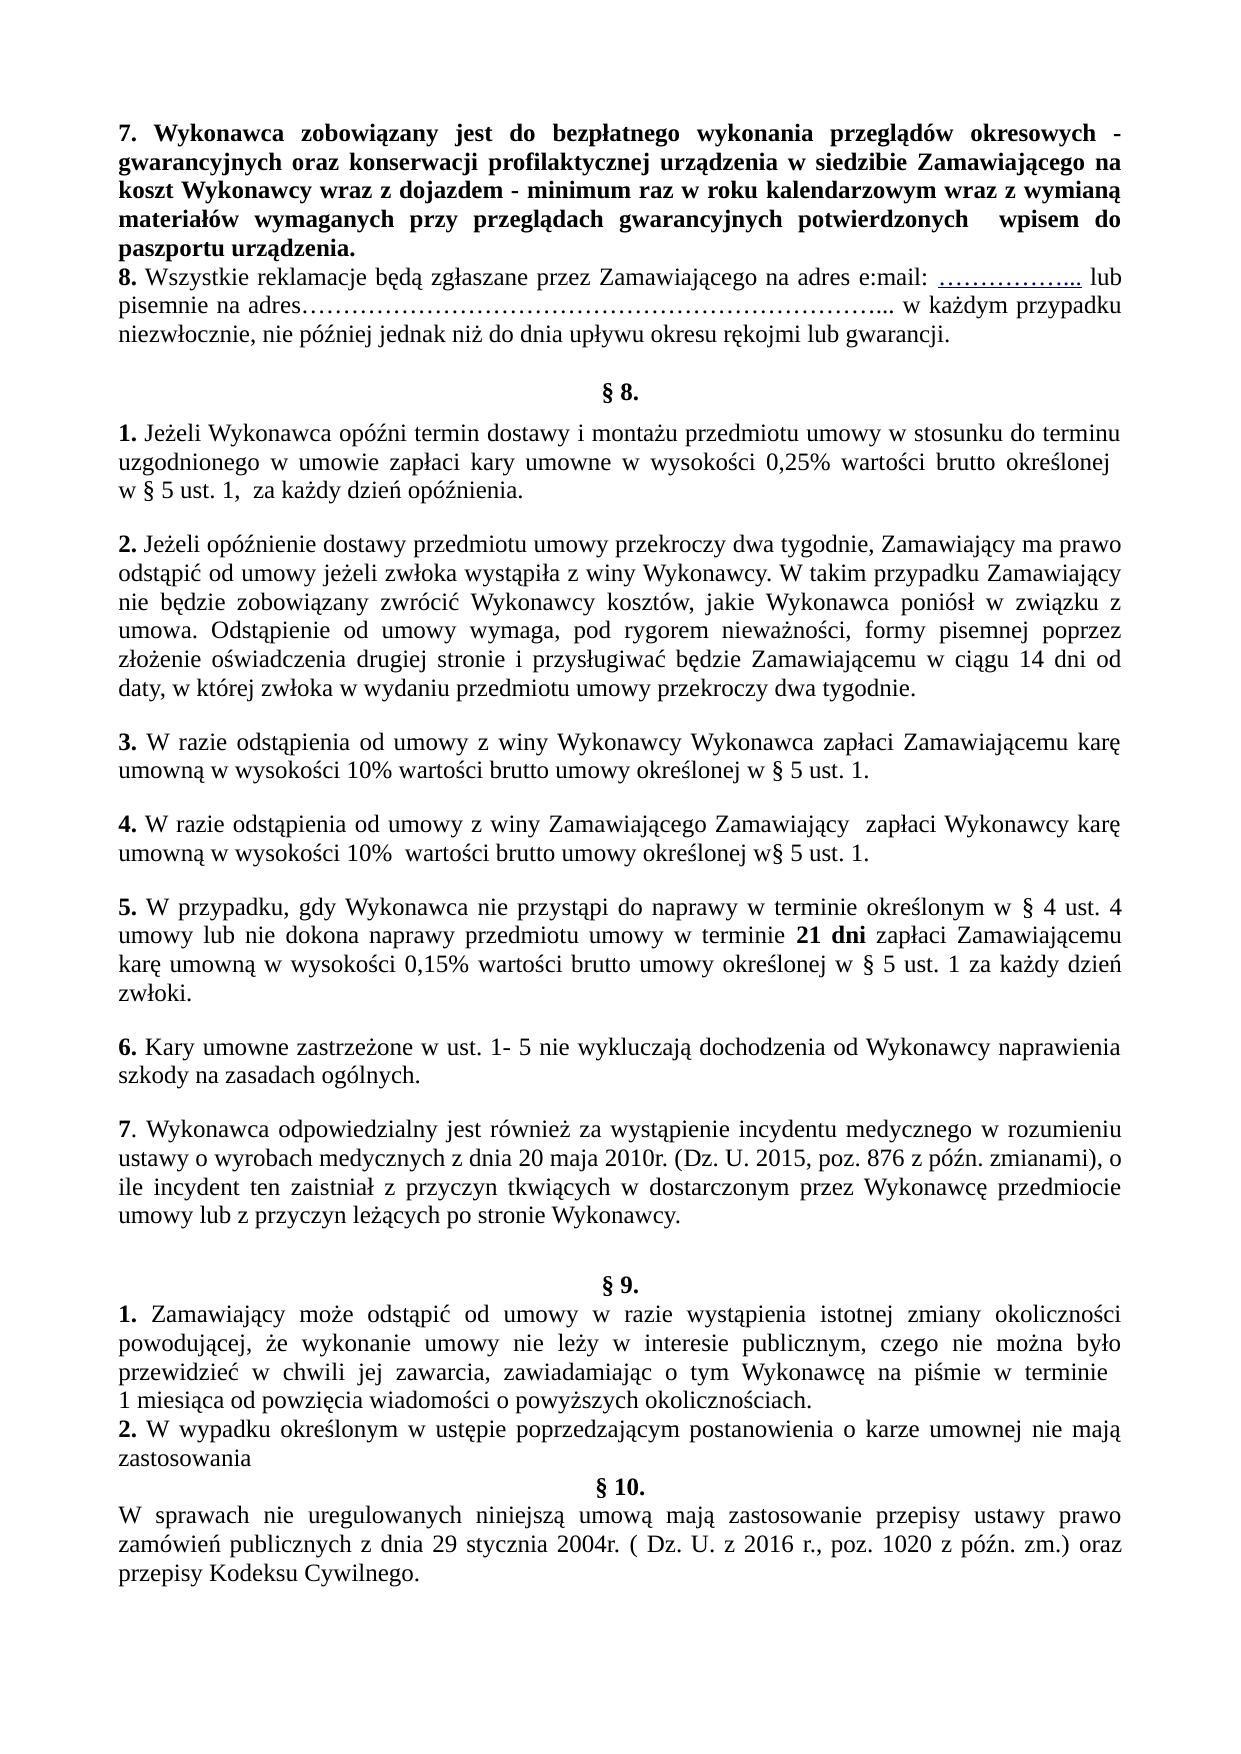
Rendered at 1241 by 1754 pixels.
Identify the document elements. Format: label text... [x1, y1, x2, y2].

text 3. W razie odstąpienia od umowy z winy Wykonawcy Wykonawca zapłaci Zamawiającemu karę umowną w wysokości 10% wartości brutto umowy określonej w § 5 ust. 1. [118, 727, 1122, 784]
text 6. Kary umowne zastrzeżone w ust. 1- 5 nie wykluczają dochodzenia od Wykonawcy naprawienia szkody na zasadach ogólnych. [118, 1032, 1122, 1089]
text 7. Wykonawca zobowiązany jest do bezpłatnego wykonania przeglądów okresowych - gwarancyjnych oraz konserwacji profilaktycznej urządzenia w siedzibie Zamawiającego na koszt Wykonawcy wraz z dojazdem - minimum raz w roku kalendarzowym wraz z wymianą materiałów wymaganych przy przeglądach gwarancyjnych potwierdzonych wpisem do paszportu urządzenia. [118, 118, 1122, 262]
text 1. Zamawiający może odstąpić od umowy w razie wystąpienia istotnej zmiany okoliczności powodującej, że wykonanie umowy nie leży w interesie publicznym, czego nie można było przewidzieć w chwili jej zawarcia, zawiadamiając o tym Wykonawcę na piśmie w terminie 1 miesiąca od powzięcia wiadomości o powyższych okolicznościach. [118, 1299, 1122, 1414]
text 8. Wszystkie reklamacje będą zgłaszane przez Zamawiającego na adres e:mail: ……………... lub pisemnie na adres……………………………………………………………... w każdym przypadku niezwłocznie, nie później jednak niż do dnia upływu okresu rękojmi lub gwarancji. [118, 262, 1122, 348]
text 2. Jeżeli opóźnienie dostawy przedmiotu umowy przekroczy dwa tygodnie, Zamawiający ma prawo odstąpić od umowy jeżeli zwłoka wystąpiła z winy Wykonawcy. W takim przypadku Zamawiający nie będzie zobowiązany zwrócić Wykonawcy kosztów, jakie Wykonawca poniósł w związku z umowa. Odstąpienie od umowy wymaga, pod rygorem nieważności, formy pisemnej poprzez złożenie oświadczenia drugiej stronie i przysługiwać będzie Zamawiającemu w ciągu 14 dni od daty, w której zwłoka w wydaniu przedmiotu umowy przekroczy dwa tygodnie. [118, 529, 1122, 702]
text 4. W razie odstąpienia od umowy z winy Zamawiającego Zamawiający zapłaci Wykonawcy karę umowną w wysokości 10% wartości brutto umowy określonej w§ 5 ust. 1. [118, 809, 1122, 867]
text 5. W przypadku, gdy Wykonawca nie przystąpi do naprawy w terminie określonym w § 4 ust. 4 umowy lub nie dokona naprawy przedmiotu umowy w terminie 21 dni zapłaci Zamawiającemu karę umowną w wysokości 0,15% wartości brutto umowy określonej w § 5 ust. 1 za każdy dzień zwłoki. [118, 892, 1122, 1007]
text 7. Wykonawca odpowiedzialny jest również za wystąpienie incydentu medycznego w rozumieniu ustawy o wyrobach medycznych z dnia 20 maja 2010r. (Dz. U. 2015, poz. 876 z późn. zmianami), o ile incydent ten zaistniał z przyczyn tkwiących w dostarczonym przez Wykonawcę przedmiocie umowy lub z przyczyn leżących po stronie Wykonawcy. [118, 1114, 1122, 1229]
text § 8. [118, 377, 1122, 406]
text W sprawach nie uregulowanych niniejszą umową mają zastosowanie przepisy ustawy prawo zamówień publicznych z dnia 29 stycznia 2004r. ( Dz. U. z 2016 r., poz. 1020 z późn. zm.) oraz przepisy Kodeksu Cywilnego. [118, 1501, 1122, 1587]
text 2. W wypadku określonym w ustępie poprzedzającym postanowienia o karze umownej nie mają zastosowania [118, 1414, 1122, 1472]
text § 10. [118, 1472, 1122, 1501]
text § 9. [118, 1271, 1122, 1299]
text 1. Jeżeli Wykonawca opóźni termin dostawy i montażu przedmiotu umowy w stosunku do terminu uzgodnionego w umowie zapłaci kary umowne w wysokości 0,25% wartości brutto określonej w § 5 ust. 1, za każdy dzień opóźnienia. [118, 418, 1122, 504]
